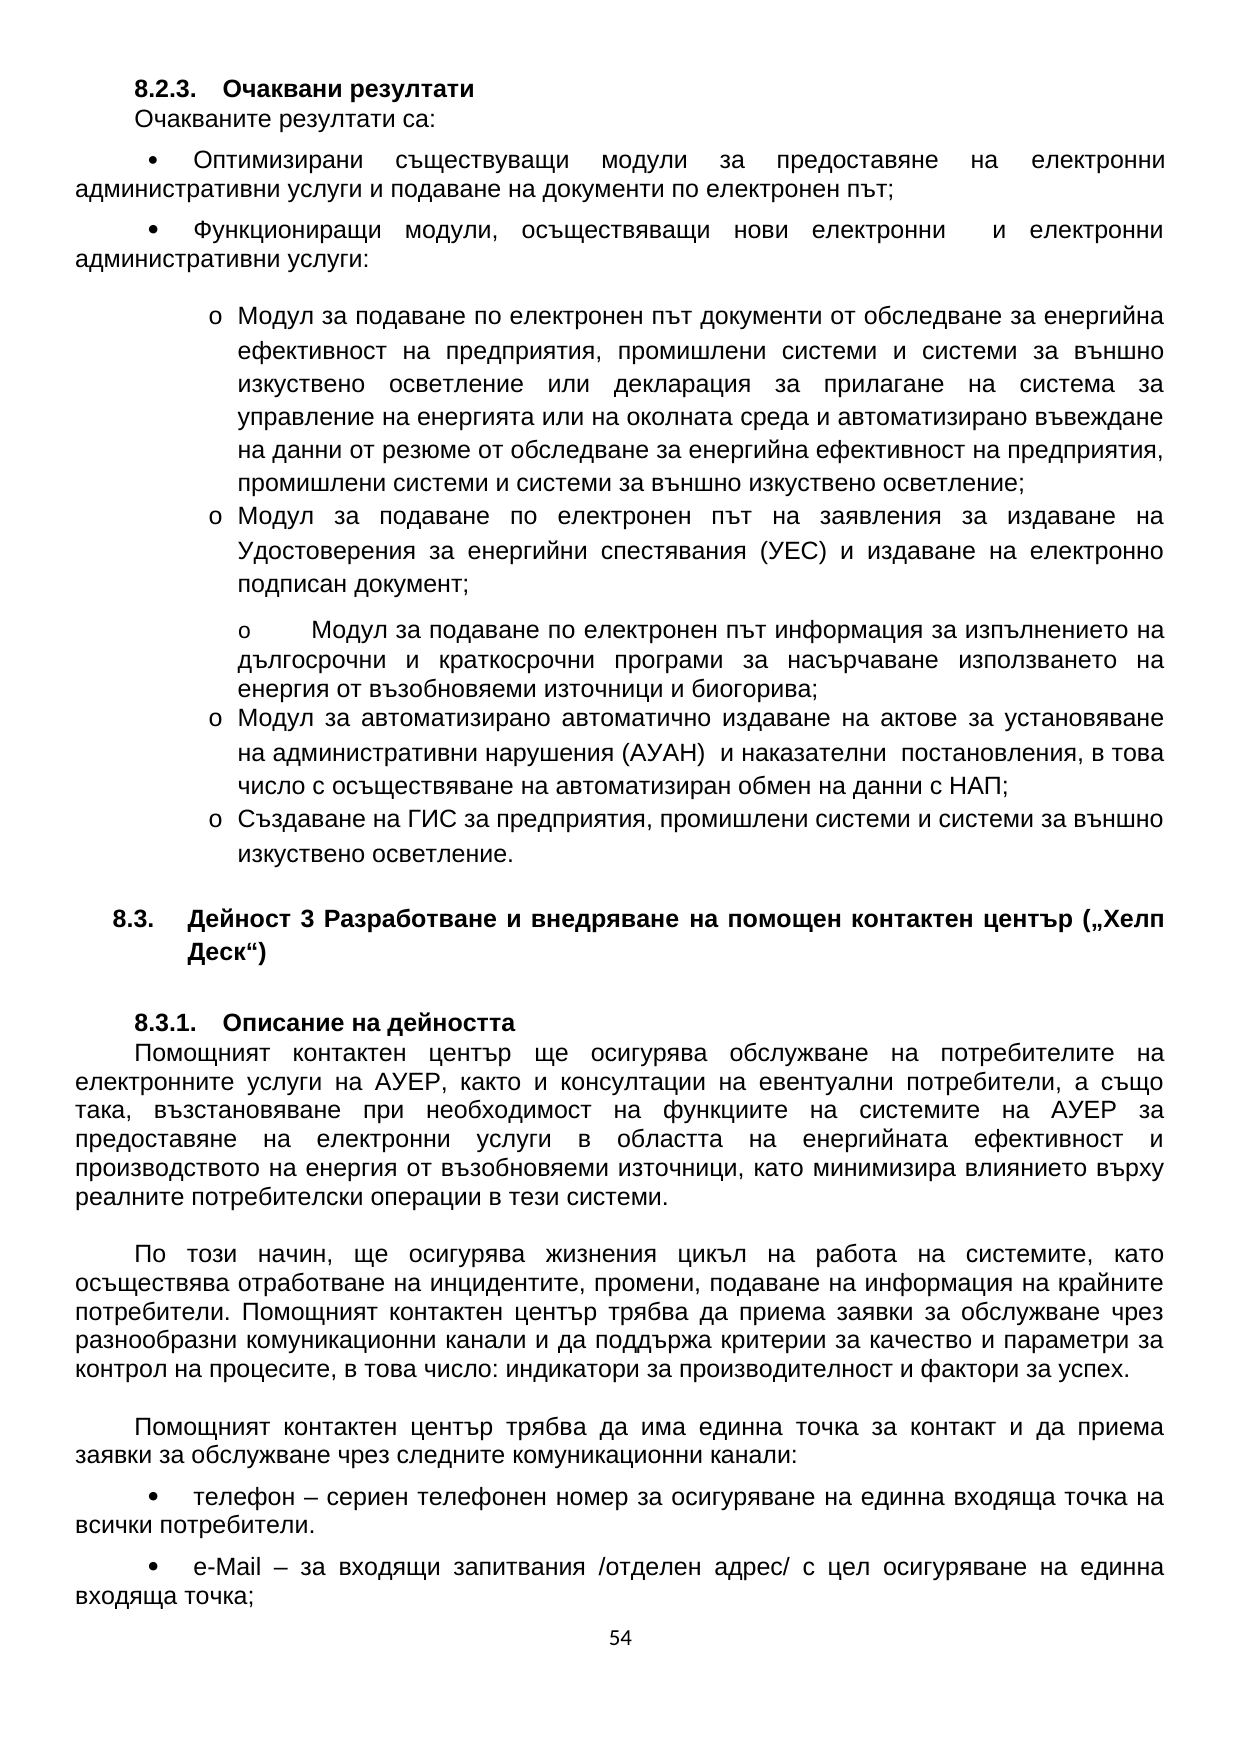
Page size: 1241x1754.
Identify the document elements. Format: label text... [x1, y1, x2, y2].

text Очакваните резултати са: [75, 104, 1165, 133]
list Модул за подаване по електронен път информация за изпълнението на дългосрочни и краткосрочни програми за насърчаване използването на енергия от възобновяеми източници и биогорива; [237, 615, 1165, 703]
list Създаване на ГИС за предприятия, промишлени системи и системи за външно изкуствено осветление. [208, 804, 1165, 868]
subtitle Описание на дейността [75, 1008, 1165, 1037]
list Модул за автоматизирано автоматично издаване на актове за установяване на административни нарушения (АУАН) и наказателни постановления, в това число с осъществяване на автоматизиран обмен на данни с НАП; [208, 703, 1165, 799]
list е-Mail – за входящи запитвания /отделен адрес/ c цел осигуряване на единна входяща точка; [75, 1552, 1165, 1609]
list Оптимизирани съществуващи модули за предоставяне на електронни административни услуги и подаване на документи по електронен път; [75, 145, 1165, 203]
list Модул за подаване по електронен път на заявления за издаване на Удостоверения за енергийни спестявания (УЕС) и издаване на електронно подписан документ; [208, 501, 1165, 598]
list телефон – сериен телефонен номер за осигуряване на единна входяща точка на всички потребители. [75, 1482, 1165, 1539]
list Помощният контактен център трябва да има единна точка за контакт и да приема заявки за обслужване чрез следните комуникационни канали: [75, 1412, 1165, 1469]
list Помощният контактен център ще осигурява обслужване на потребителите на електронните услуги на АУЕР, както и консултации на евентуални потребители, а също така, възстановяване при необходимост на функциите на системите на АУЕР за предоставяне на електронни услуги в областта на енергийната ефективност и производството на енергия от възобновяеми източници, като минимизира влиянието върху реалните потребителски операции в тези системи. [75, 1038, 1165, 1210]
subtitle Дейност 3 Разработване и внедряване на помощен контактен център („Хелп Деск“) [112, 904, 1165, 966]
list Функциониращи модули, осъществяващи нови електронни и електронни административни услуги: [75, 215, 1165, 273]
list Модул за подаване по електронен път документи от обследване за енергийна ефективност на предприятия, промишлени системи и системи за външно изкуствено осветление или декларация за прилагане на система за управление на енергията или на околната среда и автоматизирано въвеждане на данни от резюме от обследване за енергийна ефективност на предприятия, промишлени системи и системи за външно изкуствено осветление; [208, 301, 1165, 497]
subtitle Очаквани резултати [75, 74, 1165, 102]
list По този начин, ще осигурява жизнения цикъл на работа на системите, като осъществява отработване на инцидентите, промени, подаване на информация на крайните потребители. Помощният контактен център трябва да приема заявки за обслужване чрез разнообразни комуникационни канали и да поддържа критерии за качество и параметри за контрол на процесите, в това число: индикатори за производителност и фактори за успех. [75, 1239, 1165, 1383]
